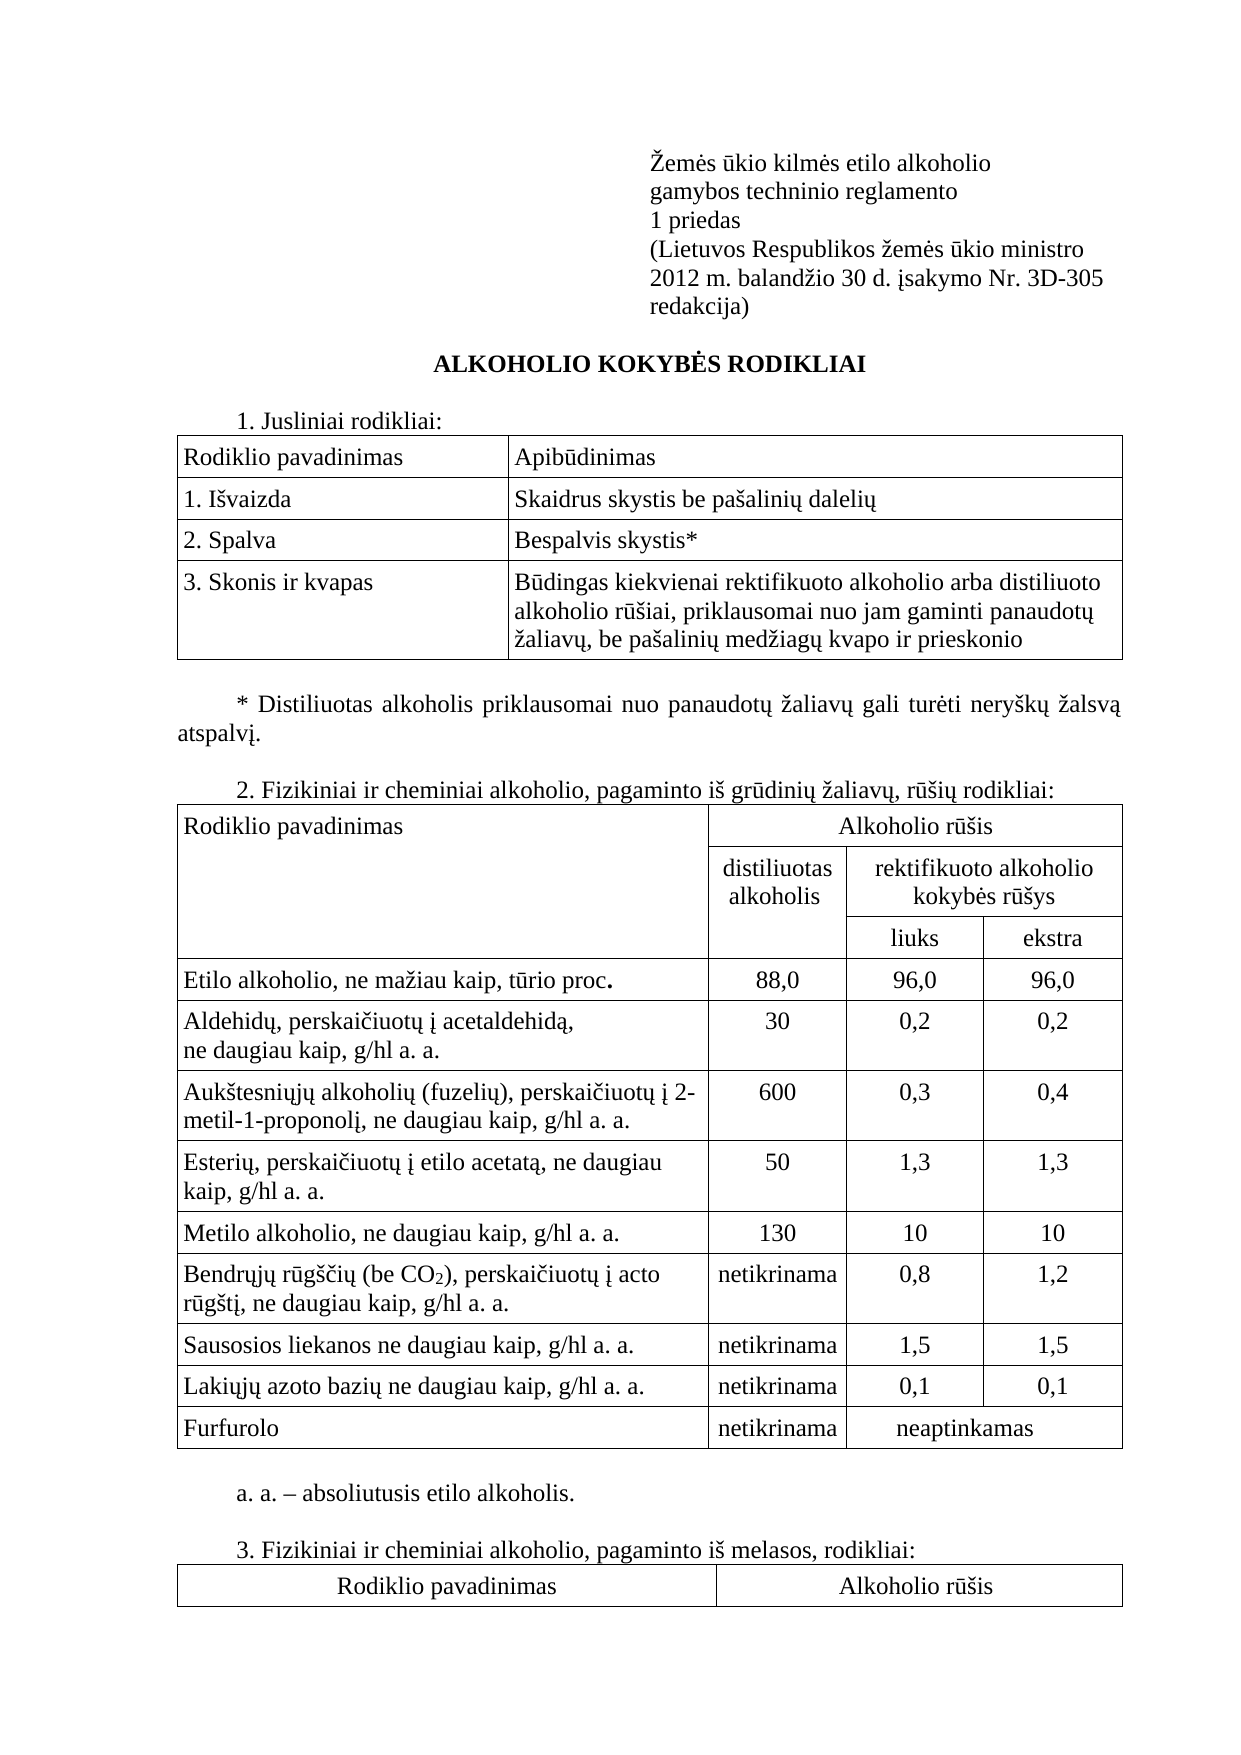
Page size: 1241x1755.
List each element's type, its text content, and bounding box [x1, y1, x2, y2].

table_cell 50 [709, 1141, 846, 1211]
table_cell [1084, 1407, 1122, 1448]
table_cell 0,2 [984, 1001, 1122, 1070]
text ALKOHOLIO KOKYBĖS RODIKLIAI [177, 349, 1122, 378]
table_cell 96,0 [847, 959, 983, 999]
table_cell 130 [709, 1212, 846, 1252]
table_cell 1,5 [847, 1324, 983, 1364]
table_cell 0,3 [847, 1071, 983, 1140]
table_header Rodiklio pavadinimas [178, 436, 508, 477]
table_cell Bendrųjų rūgščių (be CO2), perskaičiuotų į acto rūgštį, ne daugiau kaip, g/hl a. a. [178, 1254, 708, 1323]
text (Lietuvos Respublikos žemės ūkio ministro [649, 234, 1122, 263]
table_cell netikrinama [709, 1366, 846, 1406]
table_cell 1,2 [984, 1254, 1122, 1323]
table_cell 1,5 [984, 1324, 1122, 1364]
table_cell Metilo alkoholio, ne daugiau kaip, g/hl a. a. [178, 1212, 708, 1252]
table_cell Sausosios liekanos ne daugiau kaip, g/hl a. a. [178, 1324, 708, 1364]
table_header Apibūdinimas [509, 436, 1122, 477]
table_cell Etilo alkoholio, ne mažiau kaip, tūrio proc. [178, 959, 708, 999]
table_cell netikrinama [709, 1324, 846, 1364]
table_cell netikrinama [709, 1407, 846, 1448]
table_cell 0,1 [984, 1366, 1122, 1406]
table_cell Furfurolo [178, 1407, 708, 1448]
table_cell 96,0 [984, 959, 1122, 999]
table_cell 0,8 [847, 1254, 983, 1323]
table_cell 0,2 [847, 1001, 983, 1070]
table_cell Bespalvis skystis* [509, 520, 1122, 560]
table_cell distiliuotas alkoholis [709, 847, 846, 958]
table_cell Lakiųjų azoto bazių ne daugiau kaip, g/hl a. a. [178, 1366, 708, 1406]
table_header Alkoholio rūšis [717, 1565, 1122, 1606]
table_cell 600 [709, 1071, 846, 1140]
table_cell 10 [984, 1212, 1122, 1252]
table_cell neaptinkamas [847, 1407, 1083, 1448]
table_cell Aldehidų, perskaičiuotų į acetaldehidą, ne daugiau kaip, g/hl a. a. [178, 1001, 708, 1070]
table_cell 0,4 [984, 1071, 1122, 1140]
table_cell 2. Spalva [178, 520, 508, 560]
text 1. Jusliniai rodikliai: [177, 406, 1122, 435]
table_cell 0,1 [847, 1366, 983, 1406]
text 2012 m. balandžio 30 d. įsakymo Nr. 3D-305 [649, 263, 1122, 291]
table_header Alkoholio rūšis [709, 805, 1122, 846]
text 3. Fizikiniai ir cheminiai alkoholio, pagaminto iš melasos, rodikliai: [177, 1535, 1122, 1564]
text a. a. – absoliutusis etilo alkoholis. [177, 1478, 1122, 1506]
table_cell Skaidrus skystis be pašalinių dalelių [509, 478, 1122, 518]
table_cell Būdingas kiekvienai rektifikuoto alkoholio arba distiliuoto alkoholio rūšiai, priklausomai nuo jam gaminti panaudotų žaliavų, be pašalinių medžiagų kvapo ir prieskonio [509, 561, 1122, 659]
text Žemės ūkio kilmės etilo alkoholio [649, 148, 1122, 176]
text 2. Fizikiniai ir cheminiai alkoholio, pagaminto iš grūdinių žaliavų, rūšių rodikliai: [177, 775, 1122, 804]
text redakcija) [649, 291, 1122, 320]
table_cell 88,0 [709, 959, 846, 999]
table_header Rodiklio pavadinimas [178, 1565, 716, 1606]
table_cell ekstra [984, 917, 1122, 958]
text gamybos techninio reglamento [649, 176, 1122, 205]
table_cell rektifikuoto alkoholio kokybės rūšys [847, 847, 1122, 916]
table_cell 10 [847, 1212, 983, 1252]
table_header Rodiklio pavadinimas [178, 805, 708, 958]
text 1 priedas [649, 205, 1122, 234]
table_cell Esterių, perskaičiuotų į etilo acetatą, ne daugiau kaip, g/hl a. a. [178, 1141, 708, 1211]
table_cell 3. Skonis ir kvapas [178, 561, 508, 659]
table_cell 30 [709, 1001, 846, 1070]
text * Distiliuotas alkoholis priklausomai nuo panaudotų žaliavų gali turėti neryškų žalsvą atspalvį. [177, 689, 1122, 747]
table_cell netikrinama [709, 1254, 846, 1323]
table_cell 1,3 [984, 1141, 1122, 1211]
table_cell 1,3 [847, 1141, 983, 1211]
table_cell liuks [847, 917, 983, 958]
table_cell Aukštesniųjų alkoholių (fuzelių), perskaičiuotų į 2-metil-1-proponolį, ne daugiau kaip, g/hl a. a. [178, 1071, 708, 1140]
table_cell 1. Išvaizda [178, 478, 508, 518]
